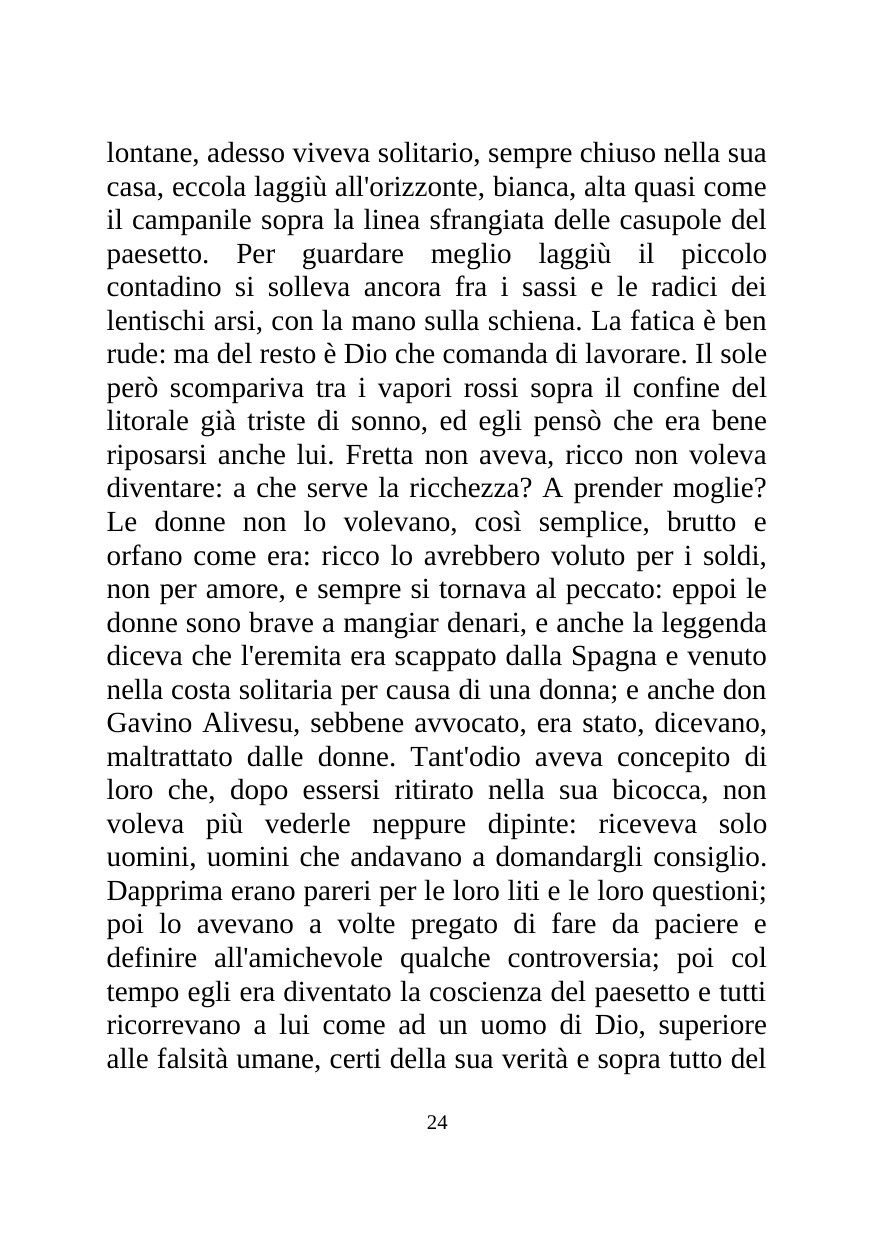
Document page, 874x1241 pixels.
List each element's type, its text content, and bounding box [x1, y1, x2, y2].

text lontane, adesso viveva solitario, sempre chiuso nella sua casa, eccola laggiù all'orizzonte, bianca, alta quasi come il campanile sopra la linea sfrangiata delle casupole del paesetto. Per guardare meglio laggiù il piccolo contadino si solleva ancora fra i sassi e le radici dei lentischi arsi, con la mano sulla schiena. La fatica è ben rude: ma del resto è Dio che comanda di lavorare. Il sole però scompariva tra i vapori rossi sopra il confine del litorale già triste di sonno, ed egli pensò che era bene riposarsi anche lui. Fretta non aveva, ricco non voleva diventare: a che serve la ricchezza? A prender moglie? Le donne non lo volevano, così semplice, brutto e orfano come era: ricco lo avrebbero voluto per i soldi, non per amore, e sempre si tornava al peccato: eppoi le donne sono brave a mangiar denari, e anche la leggenda diceva che l'eremita era scappato dalla Spagna e venuto nella costa solitaria per causa di una donna; e anche don Gavino Alivesu, sebbene avvocato, era stato, dicevano, maltrattato dalle donne. Tant'odio aveva concepito di loro che, dopo essersi ritirato nella sua bicocca, non voleva più vederle neppure dipinte: riceveva solo uomini, uomini che andavano a domandargli consiglio. Dapprima erano pareri per le loro liti e le loro questioni; poi lo avevano a volte pregato di fare da paciere e definire all'amichevole qualche controversia; poi col tempo egli era diventato la coscienza del paesetto e tutti ricorrevano a lui come ad un uomo di Dio, superiore alle falsità umane, certi della sua verità e sopra tutto del [106, 135, 768, 1074]
